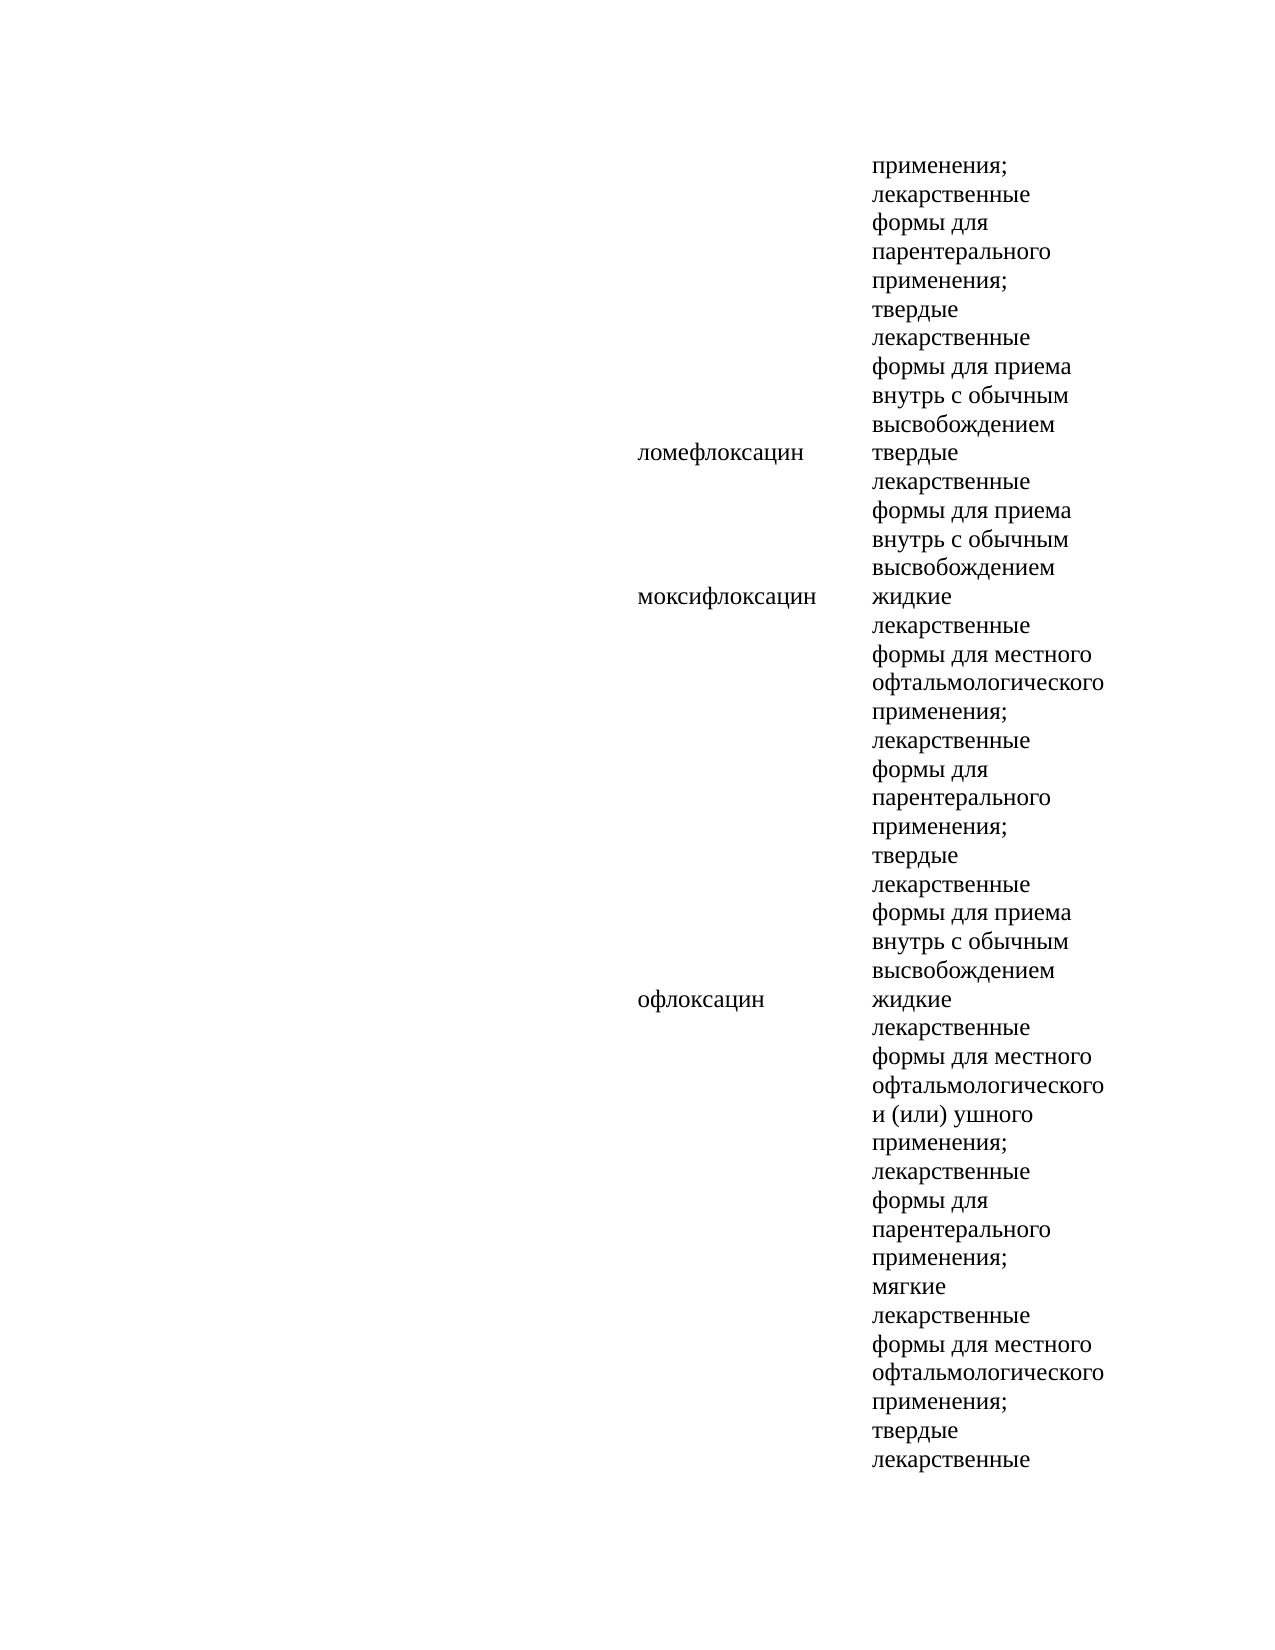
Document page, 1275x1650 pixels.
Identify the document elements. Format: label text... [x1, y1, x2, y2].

table_cell офлоксацин [638, 984, 872, 1472]
table_cell твердые лекарственные формы для приема внутрь с обычным высвобождением [872, 438, 1106, 581]
table_cell ломефлоксацин [638, 438, 872, 581]
table_cell [638, 150, 872, 437]
table_cell жидкие лекарственные формы для местного офтальмологического применения; лекарственные формы для парентерального применения; твердые лекарственные формы для приема внутрь с обычным высвобождением [872, 581, 1106, 984]
table_cell применения; лекарственные формы для парентерального применения; твердые лекарственные формы для приема внутрь с обычным высвобождением [872, 150, 1106, 437]
table_cell моксифлоксацин [638, 581, 872, 984]
table_cell [403, 150, 637, 1472]
table_cell [169, 150, 403, 1472]
table_cell жидкие лекарственные формы для местного офтальмологического и (или) ушного применения; лекарственные формы для парентерального применения; мягкие лекарственные формы для местного офтальмологического применения; твердые лекарственные [872, 984, 1106, 1472]
